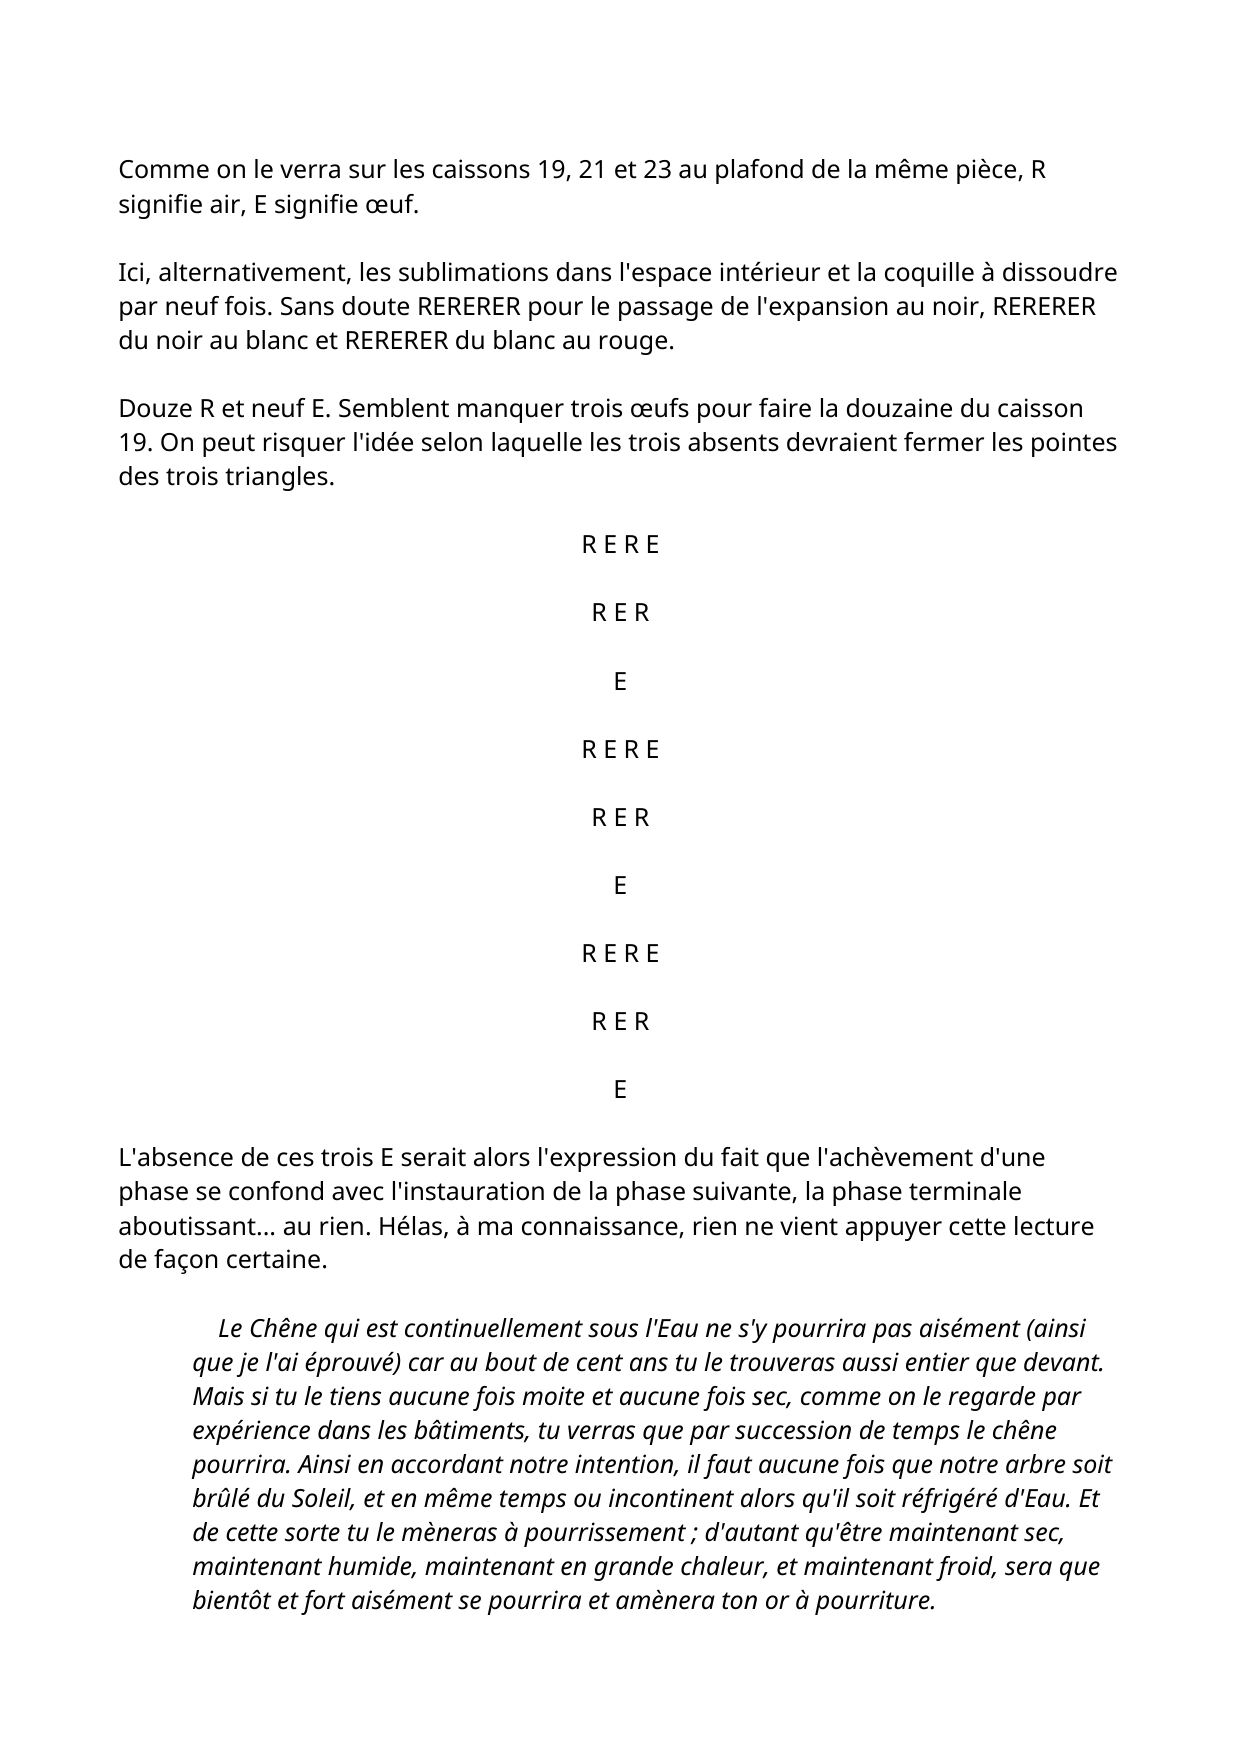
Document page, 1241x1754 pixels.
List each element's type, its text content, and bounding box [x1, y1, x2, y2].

text Le Chêne qui est continuellement sous l'Eau ne s'y pourrira pas aisément (ainsi que je l'ai éprouvé) car au bout de cent ans tu le trouveras aussi entier que devant. Mais si tu le tiens aucune fois moite et aucune fois sec, comme on le regarde par expérience dans les bâtiments, tu verras que par succession de temps le chêne pourrira. Ainsi en accordant notre intention, il faut aucune fois que notre arbre soit brûlé du Soleil, et en même temps ou incontinent alors qu'il soit réfrigéré d'Eau. Et de cette sorte tu le mèneras à pourrissement ; d'autant qu'être maintenant sec, maintenant humide, maintenant en grande chaleur, et maintenant froid, sera que bientôt et fort aisément se pourrira et amènera ton or à pourriture. [192, 1310, 1122, 1617]
text E [118, 867, 1122, 902]
text R E R [118, 799, 1122, 833]
text Douze R et neuf E. Semblent manquer trois œufs pour faire la douzaine du caisson 19. On peut risquer l'idée selon laquelle les trois absents devraient fermer les pointes des trois triangles. [118, 391, 1122, 493]
text Comme on le verra sur les caissons 19, 21 et 23 au plafond de la même pièce, R signifie air, E signifie œuf. [118, 152, 1122, 220]
text R E R E [118, 936, 1122, 970]
text L'absence de ces trois E serait alors l'expression du fait que l'achèvement d'une phase se confond avec l'instauration de la phase suivante, la phase terminale aboutissant... au rien. Hélas, à ma connaissance, rien ne vient appuyer cette lecture de façon certaine. [118, 1140, 1122, 1276]
text Ici, alternativement, les sublimations dans l'espace intérieur et la coquille à dissoudre par neuf fois. Sans doute RERERER pour le passage de l'expansion au noir, RERERER du noir au blanc et RERERER du blanc au rouge. [118, 254, 1122, 357]
text R E R [118, 1004, 1122, 1038]
text R E R E [118, 527, 1122, 561]
text R E R E [118, 731, 1122, 765]
text E [118, 663, 1122, 697]
text R E R [118, 595, 1122, 629]
text E [118, 1072, 1122, 1106]
